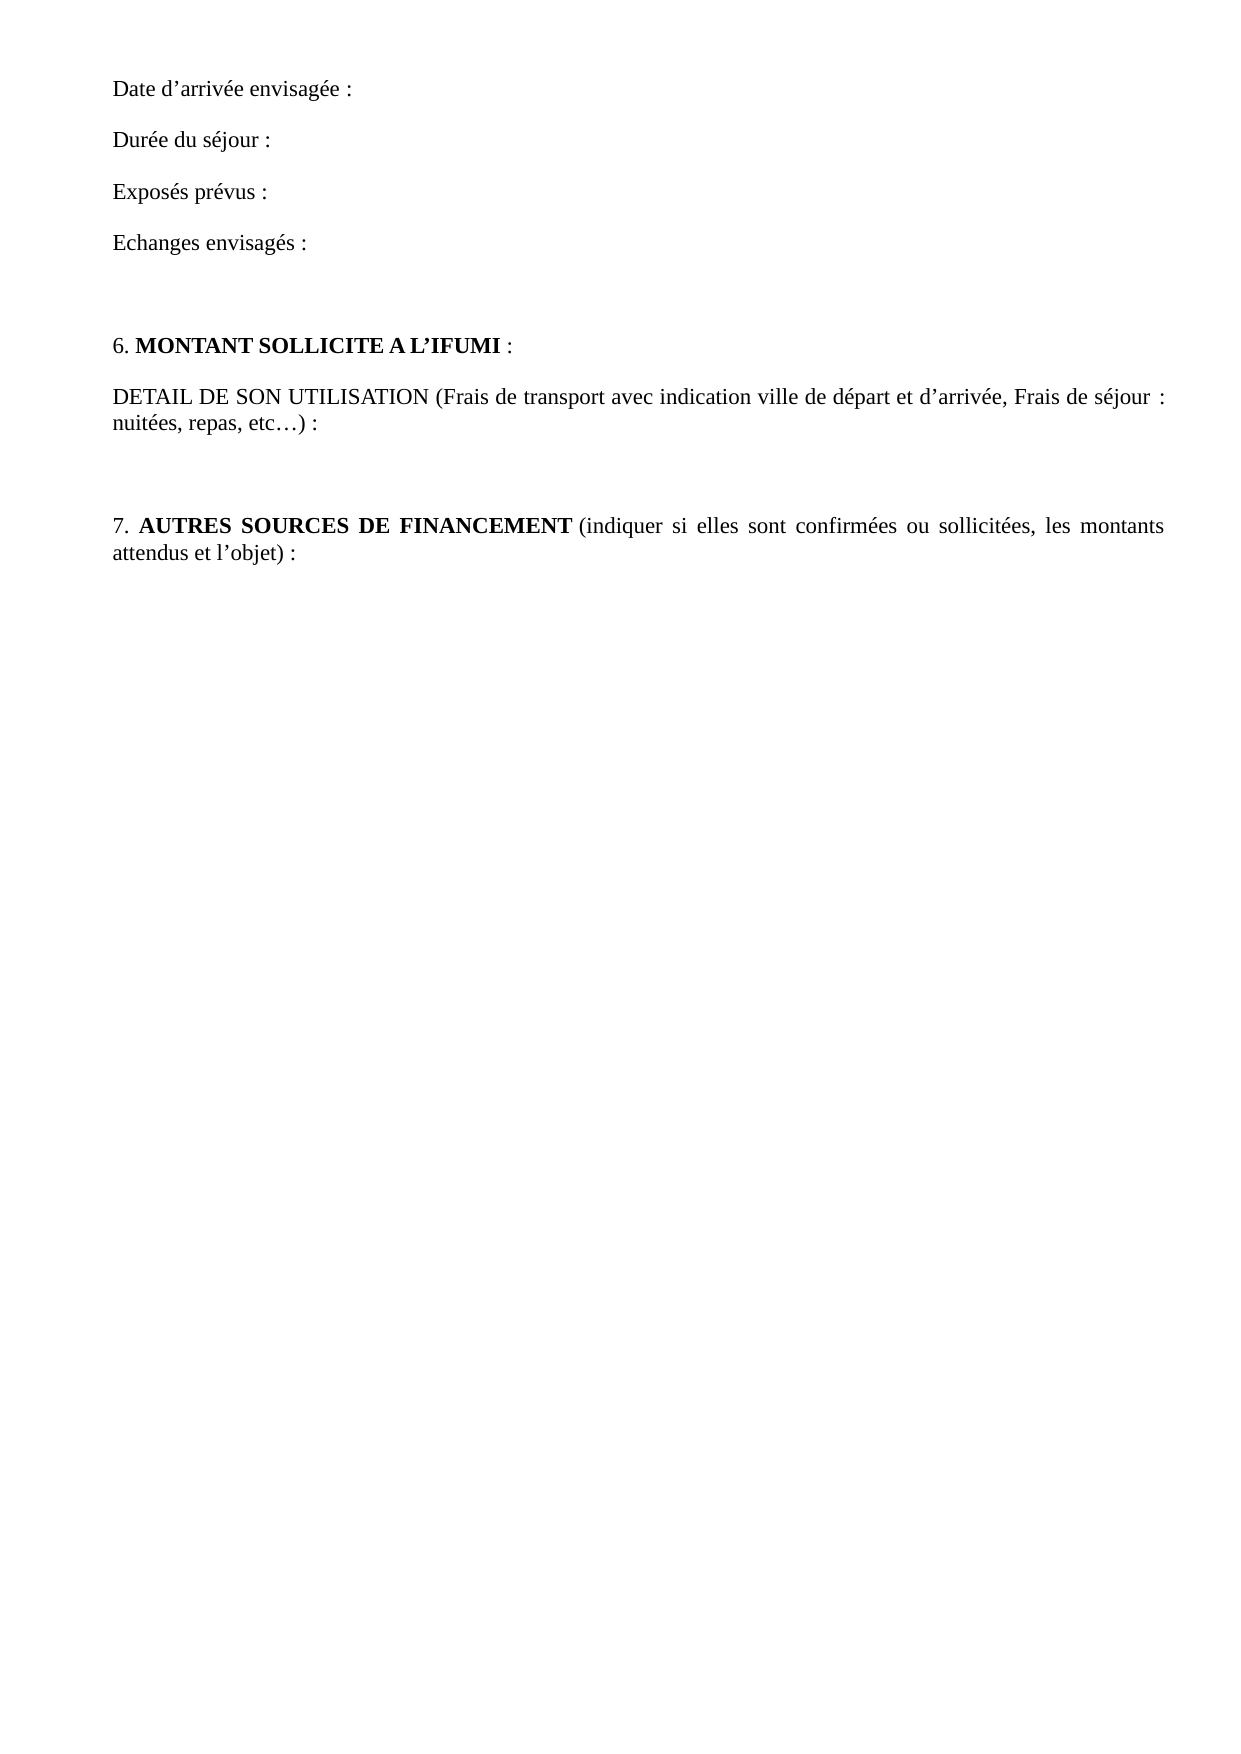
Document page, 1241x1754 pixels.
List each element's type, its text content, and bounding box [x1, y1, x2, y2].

text 6. MONTANT SOLLICITE A L’IFUMI : [112, 332, 1165, 358]
text Durée du séjour : [112, 126, 1165, 153]
text Date d’arrivée envisagée : [112, 75, 1165, 101]
text Exposés prévus : [112, 178, 1165, 204]
text DETAIL DE SON UTILISATION (Frais de transport avec indication ville de départ et d’arrivée, Frais de séjour : nuitées, repas, etc…) : [112, 383, 1165, 436]
text 7. AUTRES SOURCES DE FINANCEMENT (indiquer si elles sont confirmées ou sollicitées, les montants attendus et l’objet) : [112, 512, 1165, 565]
text Echanges envisagés : [112, 229, 1165, 255]
